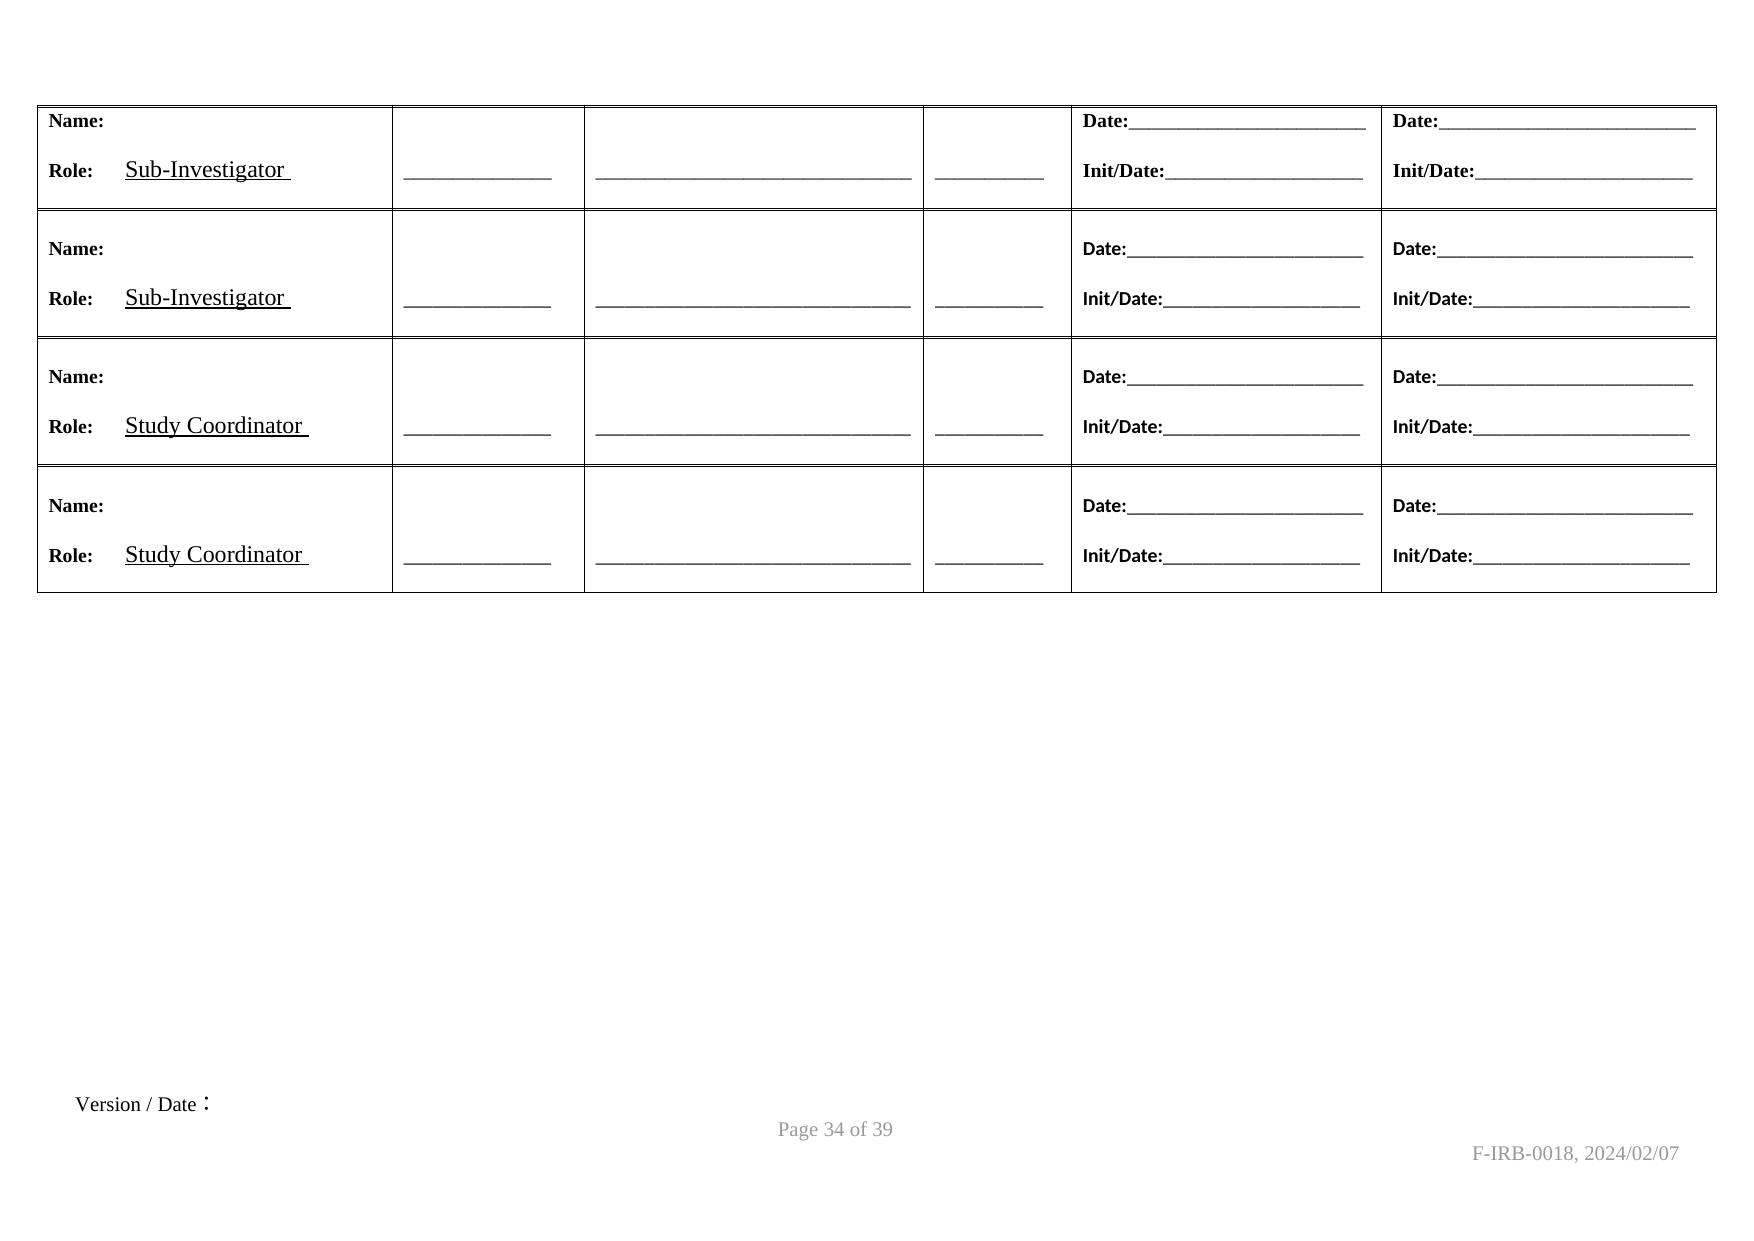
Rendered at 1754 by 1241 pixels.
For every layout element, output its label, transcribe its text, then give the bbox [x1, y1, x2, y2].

table_cell Date:________________________ Init/Date:____________________ [1072, 467, 1381, 592]
table_cell Date:________________________ Init/Date:____________________ [1072, 211, 1381, 336]
table_cell ___________ [924, 339, 1071, 464]
table_cell _______________ [393, 108, 584, 208]
table_cell Name: Role: Sub-Investigator [38, 211, 392, 336]
table_cell ___________ [924, 467, 1071, 592]
table_cell Date:__________________________ Init/Date:______________________ [1382, 108, 1716, 208]
table_cell ___________ [924, 108, 1071, 208]
table_cell Date:________________________ Init/Date:____________________ [1072, 339, 1381, 464]
table_cell _______________ [393, 467, 584, 592]
table_cell _______________ [393, 211, 584, 336]
table_cell Date:________________________ Init/Date:____________________ [1072, 108, 1381, 208]
table_cell Name: Role: Sub-Investigator [38, 108, 392, 208]
table_cell Date:__________________________ Init/Date:______________________ [1382, 339, 1716, 464]
table_cell _______________ [393, 339, 584, 464]
table_cell ________________________________ [585, 108, 923, 208]
table_cell Date:__________________________ Init/Date:______________________ [1382, 467, 1716, 592]
table_cell ________________________________ [585, 339, 923, 464]
table_cell ________________________________ [585, 211, 923, 336]
table_cell Name: Role: Study Coordinator [38, 339, 392, 464]
table_cell ___________ [924, 211, 1071, 336]
table_cell ________________________________ [585, 467, 923, 592]
table_cell Name: Role: Study Coordinator [38, 467, 392, 592]
table_cell Date:__________________________ Init/Date:______________________ [1382, 211, 1716, 336]
